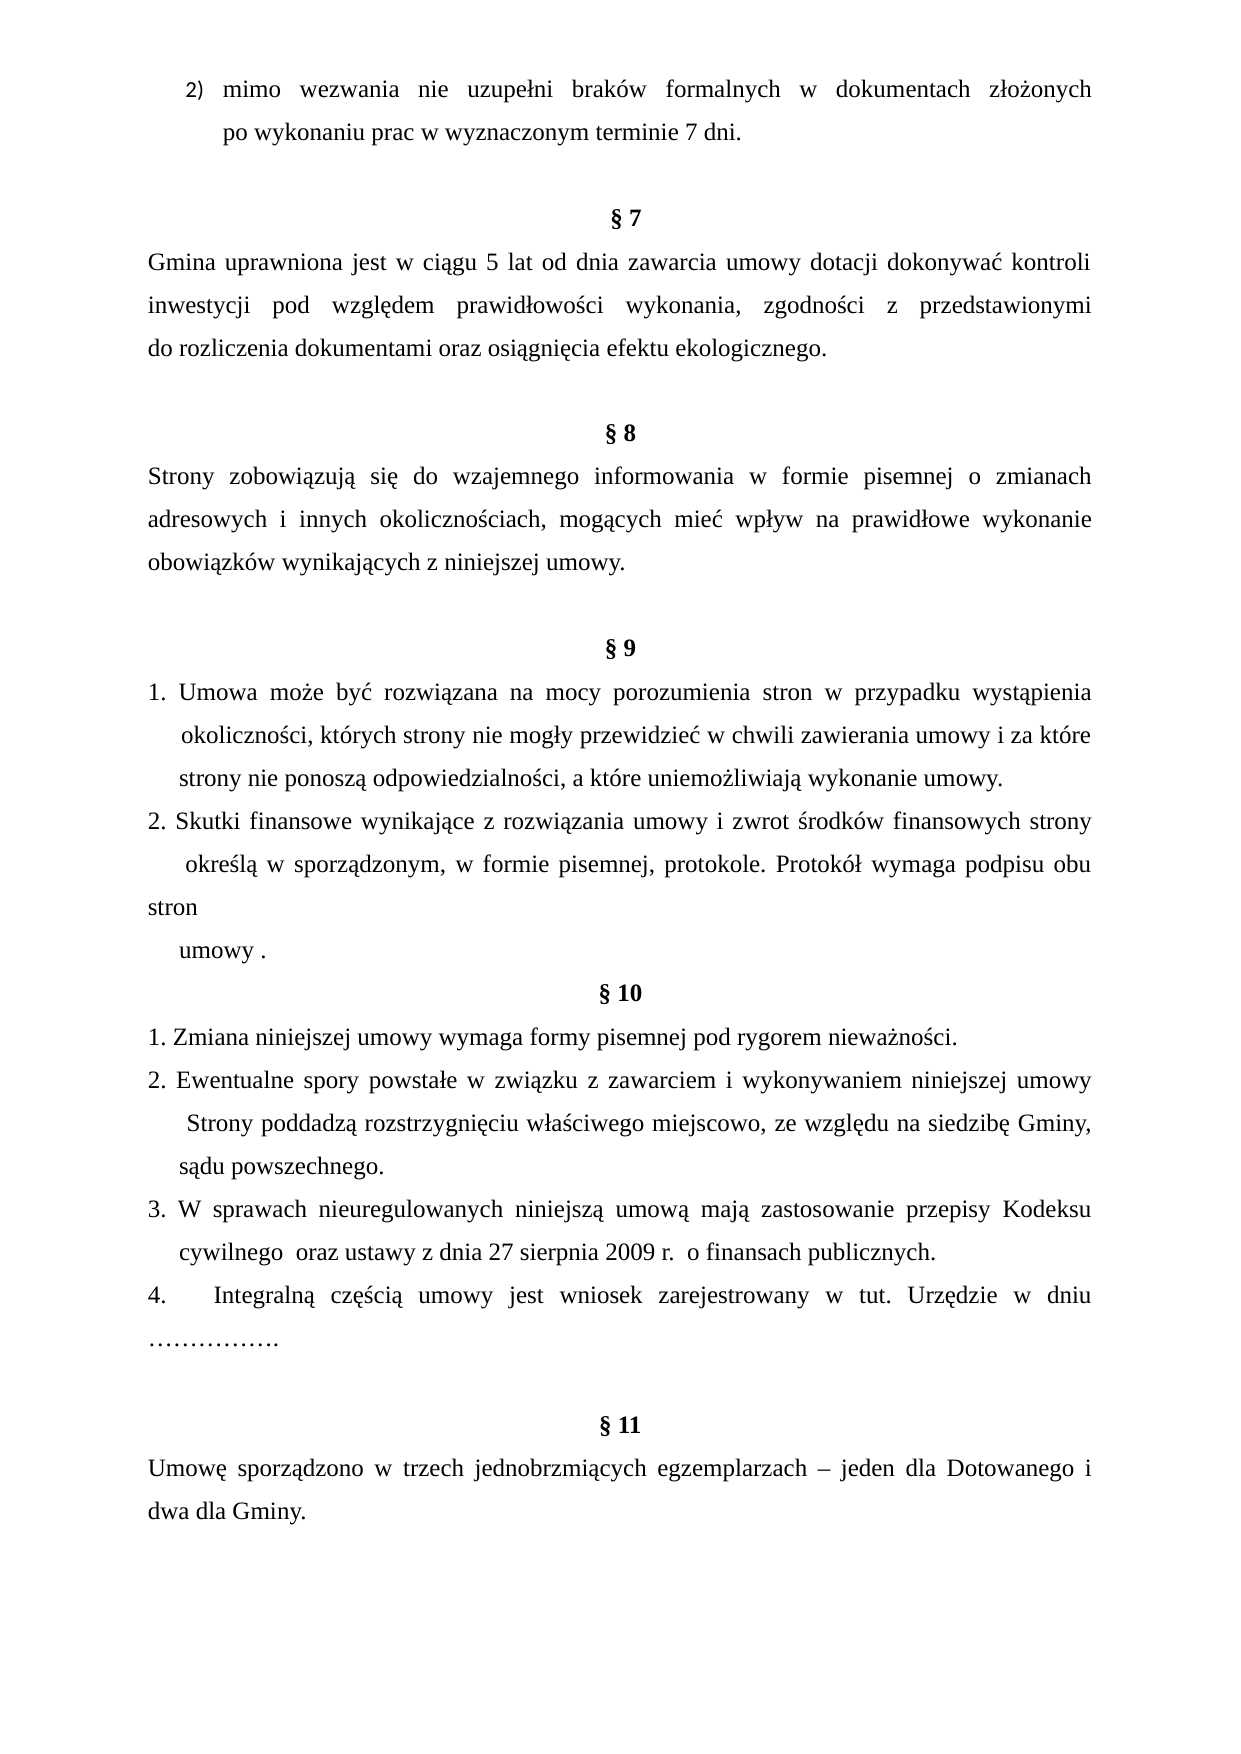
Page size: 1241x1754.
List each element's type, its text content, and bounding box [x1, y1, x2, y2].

subtitle § 8 [148, 418, 1093, 447]
text 2. Ewentualne spory powstałe w związku z zawarciem i wykonywaniem niniejszej umowy Strony poddadzą rozstrzygnięciu właściwego miejscowo, ze względu na siedzibę Gminy, sądu powszechnego. [148, 1065, 1093, 1180]
subtitle § 10 [148, 978, 1093, 1007]
subtitle Strony zobowiązują się do wzajemnego informowania w formie pisemnej o zmianach adresowych i innych okolicznościach, mogących mieć wpływ na prawidłowe wykonanie obowiązków wynikających z niniejszej umowy. [148, 461, 1093, 576]
text Umowę sporządzono w trzech jednobrzmiących egzemplarzach – jeden dla Dotowanego i dwa dla Gminy. [148, 1453, 1093, 1525]
subtitle 2. Skutki finansowe wynikające z rozwiązania umowy i zwrot środków finansowych strony określą w sporządzonym, w formie pisemnej, protokole. Protokół wymaga podpisu obu stron umowy . [148, 806, 1093, 964]
text 1. Zmiana niniejszej umowy wymaga formy pisemnej pod rygorem nieważności. [148, 1022, 1093, 1050]
subtitle 1. Umowa może być rozwiązana na mocy porozumienia stron w przypadku wystąpienia okoliczności, których strony nie mogły przewidzieć w chwili zawierania umowy i za które strony nie ponoszą odpowiedzialności, a które uniemożliwiają wykonanie umowy. [148, 677, 1093, 792]
subtitle Gmina uprawniona jest w ciągu 5 lat od dnia zawarcia umowy dotacji dokonywać kontroli inwestycji pod względem prawidłowości wykonania, zgodności z przedstawionymi do rozliczenia dokumentami oraz osiągnięcia efektu ekologicznego. [148, 247, 1093, 362]
subtitle § 11 [148, 1410, 1093, 1438]
list mimo wezwania nie uzupełni braków formalnych w dokumentach złożonych po wykonaniu prac w wyznaczonym terminie 7 dni. [185, 74, 1093, 146]
text 3. W sprawach nieuregulowanych niniejszą umową mają zastosowanie przepisy Kodeksu cywilnego oraz ustawy z dnia 27 sierpnia 2009 r. o finansach publicznych. [148, 1194, 1093, 1266]
subtitle § 7 [148, 203, 1093, 232]
subtitle § 9 [148, 633, 1093, 662]
text 4. Integralną częścią umowy jest wniosek zarejestrowany w tut. Urzędzie w dniu ……………. [148, 1280, 1093, 1352]
